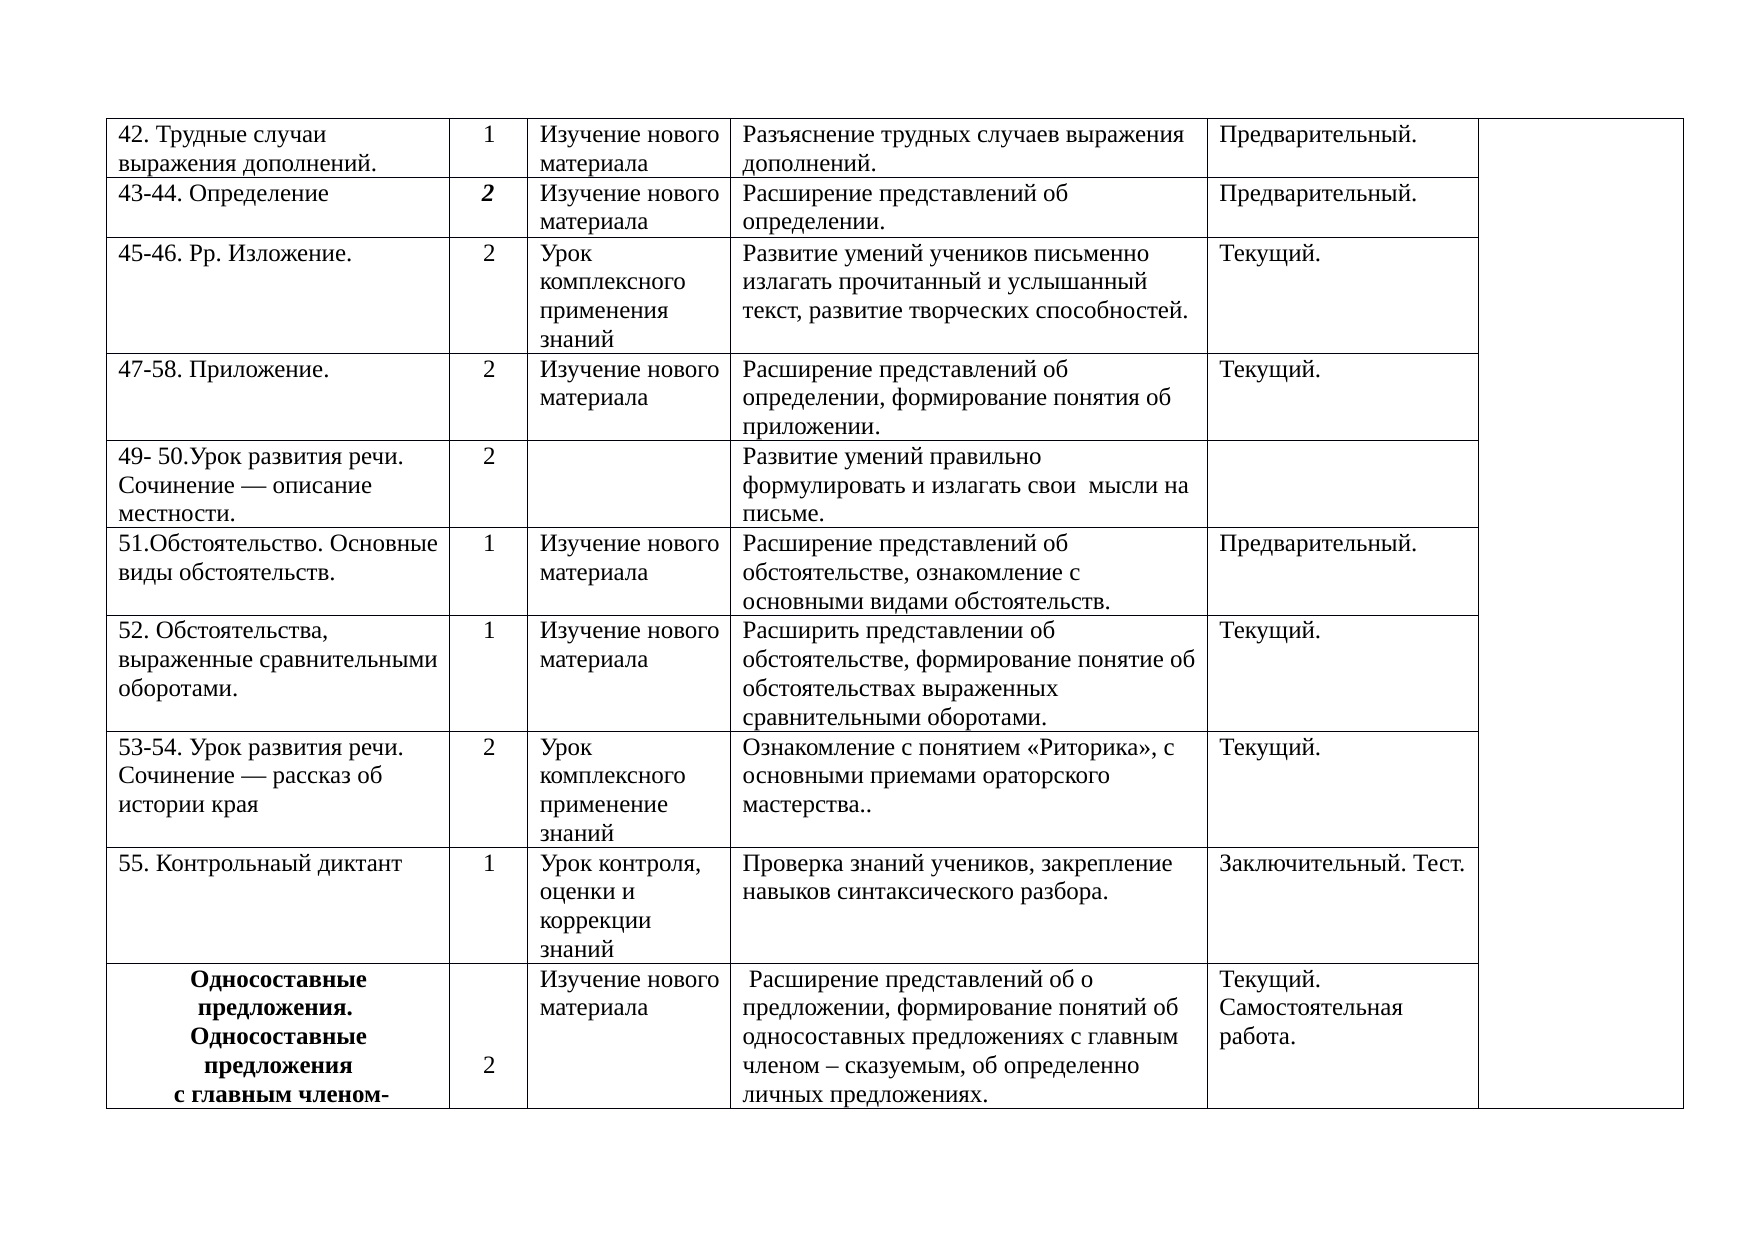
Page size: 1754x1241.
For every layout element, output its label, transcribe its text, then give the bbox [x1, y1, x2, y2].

table_cell Изучение нового материала [528, 616, 730, 731]
table_cell 49- 50.Урок развития речи. Сочинение — описание местности. [107, 441, 449, 527]
table_cell [1479, 119, 1683, 1107]
table_cell [1208, 441, 1478, 527]
table_cell Урок комплексного применения знаний [528, 238, 730, 353]
table_cell Расширение представлений об обстоятельстве, ознакомление с основными видами обстоятельств. [731, 528, 1207, 614]
table_cell 45-46. Рр. Изложение. [107, 238, 449, 353]
table_cell 1 [450, 848, 527, 963]
table_cell Изучение нового материала [528, 354, 730, 440]
table_cell Изучение нового материала [528, 178, 730, 237]
table_cell 2 [450, 441, 527, 527]
table_cell Предварительный. [1208, 528, 1478, 614]
table_cell Текущий. Самостоятельная работа. [1208, 964, 1478, 1107]
table_cell 2 [450, 964, 527, 1107]
table_cell 1 [450, 119, 527, 177]
table_cell 2 [450, 238, 527, 353]
table_cell Развитие умений правильно формулировать и излагать свои мысли на письме. [731, 441, 1207, 527]
table_cell 1 [450, 616, 527, 731]
table_cell 42. Трудные случаи выражения дополнений. [107, 119, 449, 177]
table_cell 2 [450, 732, 527, 847]
table_cell 52. Обстоятельства, выраженные сравнительными оборотами. [107, 616, 449, 731]
table_cell Расширение представлений об определении, формирование понятия об приложении. [731, 354, 1207, 440]
table_cell Текущий. [1208, 732, 1478, 847]
table_cell 2 [450, 354, 527, 440]
table_cell Урок контроля, оценки и коррекции знаний [528, 848, 730, 963]
table_cell 55. Контрольнаый диктант [107, 848, 449, 963]
table_cell Предварительный. [1208, 119, 1478, 177]
table_cell Расширение представлений об определении. [731, 178, 1207, 237]
table_cell 43-44. Определение [107, 178, 449, 237]
table_cell Заключительный. Тест. [1208, 848, 1478, 963]
table_cell 51.Обстоятельство. Основные виды обстоятельств. [107, 528, 449, 614]
table_cell Предварительный. [1208, 178, 1478, 237]
table_cell [528, 441, 730, 527]
table_cell Текущий. [1208, 354, 1478, 440]
table_cell 1 [450, 528, 527, 614]
table_cell Текущий. [1208, 616, 1478, 731]
table_cell 47-58. Приложение. [107, 354, 449, 440]
table_cell 53-54. Урок развития речи. Сочинение — рассказ об истории края [107, 732, 449, 847]
table_cell 2 [450, 178, 527, 237]
table_cell Разъяснение трудных случаев выражения дополнений. [731, 119, 1207, 177]
table_cell Изучение нового материала [528, 119, 730, 177]
table_cell Расширение представлений об о предложении, формирование понятий об односоставных предложениях с главным членом – сказуемым, об определенно личных предложениях. [731, 964, 1207, 1107]
table_cell Односоставные предложения. Односоставные предложения с главным членом- [107, 964, 449, 1107]
table_cell Текущий. [1208, 238, 1478, 353]
table_cell Проверка знаний учеников, закрепление навыков синтаксического разбора. [731, 848, 1207, 963]
table_cell Урок комплексного применение знаний [528, 732, 730, 847]
table_cell Изучение нового материала [528, 964, 730, 1107]
table_cell Расширить представлении об обстоятельстве, формирование понятие об обстоятельствах выраженных сравнительными оборотами. [731, 616, 1207, 731]
table_cell Ознакомление с понятием «Риторика», с основными приемами ораторского мастерства.. [731, 732, 1207, 847]
table_cell Развитие умений учеников письменно излагать прочитанный и услышанный текст, развитие творческих способностей. [731, 238, 1207, 353]
table_cell Изучение нового материала [528, 528, 730, 614]
